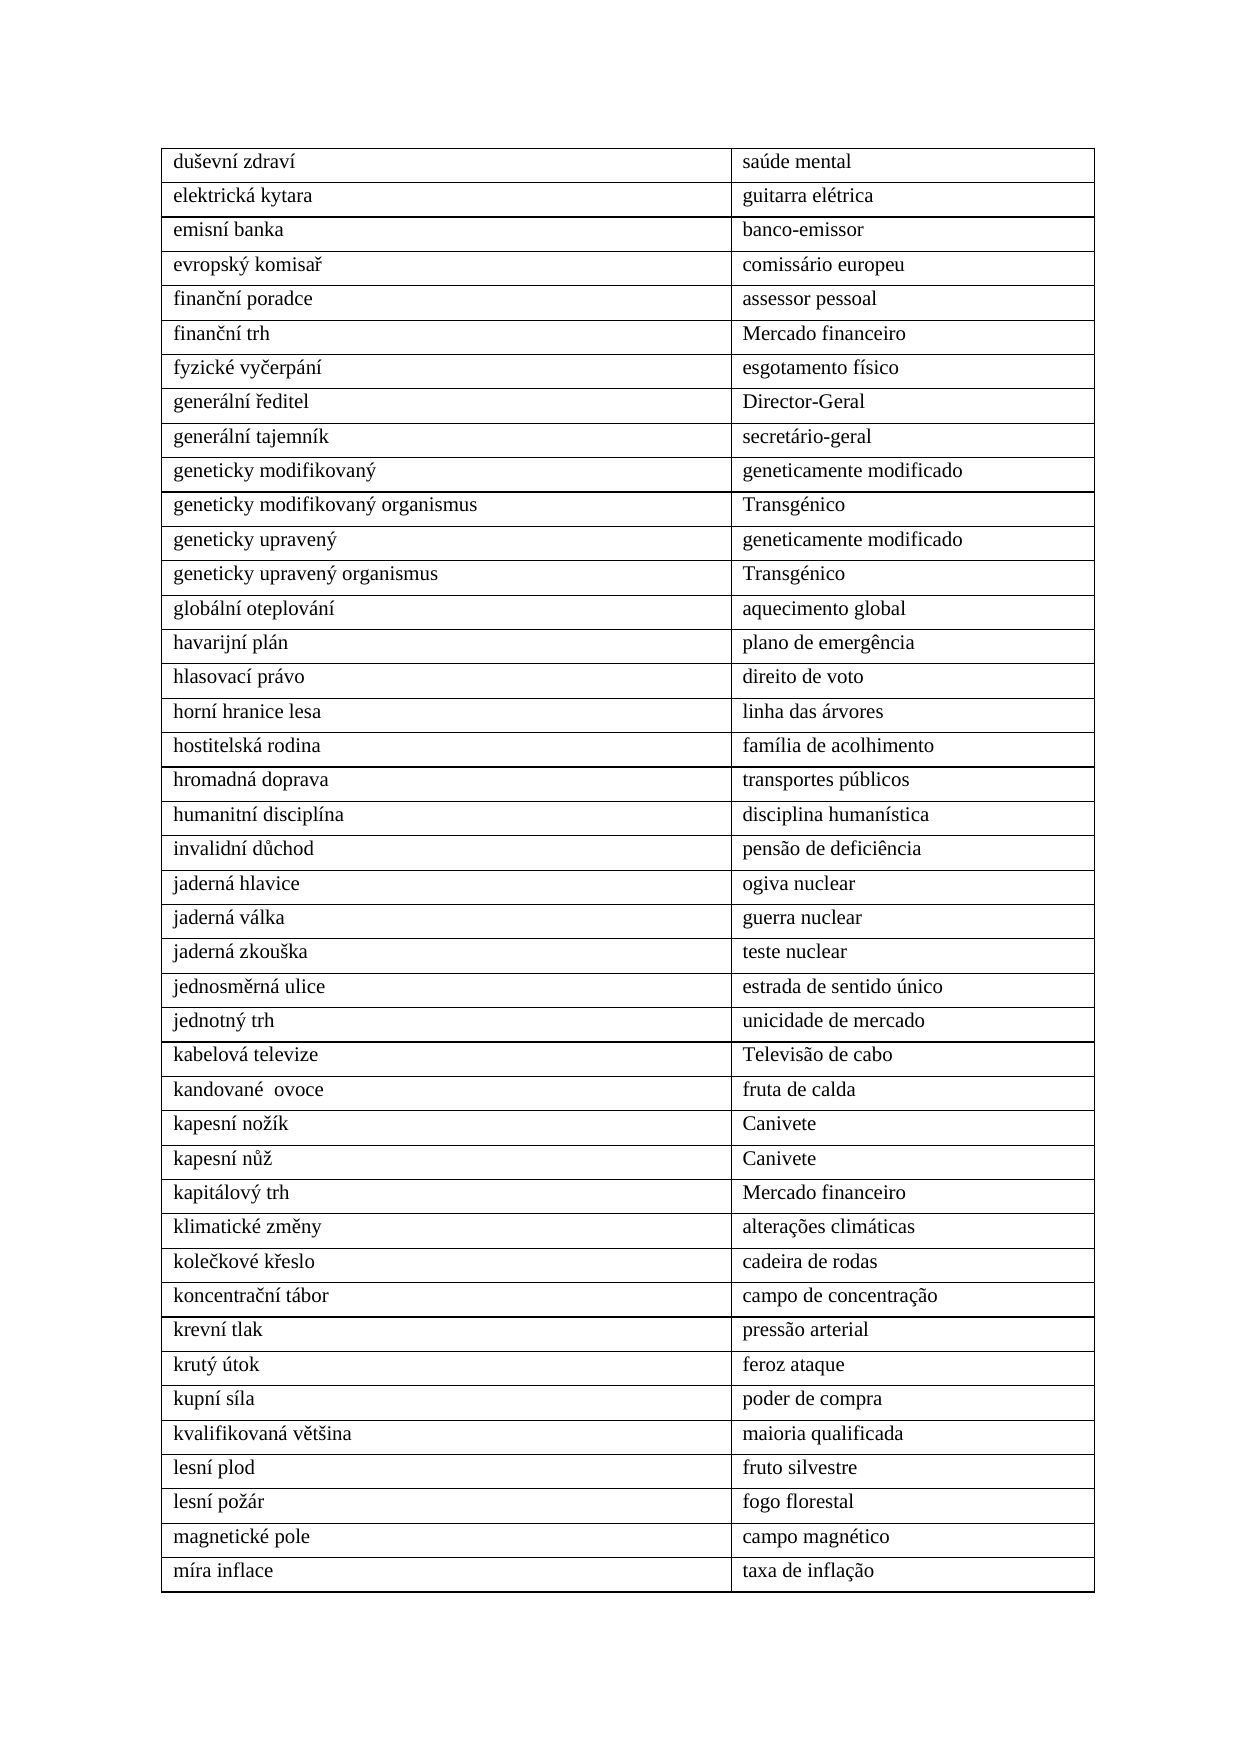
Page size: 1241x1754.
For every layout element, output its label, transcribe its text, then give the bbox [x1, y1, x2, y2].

table_cell pressão arterial [732, 1318, 1094, 1351]
table_cell fruto silvestre [732, 1455, 1094, 1488]
table_cell kupní síla [162, 1386, 731, 1419]
table_cell campo magnético [732, 1524, 1094, 1557]
table_cell linha das árvores [732, 699, 1094, 732]
table_cell elektrická kytara [162, 183, 731, 216]
table_cell jaderná hlavice [162, 871, 731, 904]
table_cell Mercado financeiro [732, 1180, 1094, 1213]
table_cell lesní­ plod [162, 1455, 731, 1488]
table_cell finanční trh [162, 321, 731, 354]
table_cell geneticky modifikovaný [162, 458, 731, 491]
table_cell pensão de deficiência [732, 836, 1094, 869]
table_cell estrada de sentido único [732, 974, 1094, 1007]
table_cell comissário europeu [732, 252, 1094, 285]
table_cell guerra nuclear [732, 905, 1094, 938]
table_cell Mercado financeiro [732, 321, 1094, 354]
table_cell jaderná válka [162, 905, 731, 938]
table_cell invalidní­ důchod [162, 836, 731, 869]
table_cell geneticamente modificado [732, 458, 1094, 491]
table_cell geneticamente modificado [732, 527, 1094, 560]
table_cell geneticky upravený organismus [162, 561, 731, 594]
table_cell emisní­ banka [162, 218, 731, 251]
table_cell globální oteplování [162, 596, 731, 629]
table_cell horní­ hranice lesa [162, 699, 731, 732]
table_cell secretário-geral [732, 424, 1094, 457]
table_cell taxa de inflação [732, 1558, 1094, 1591]
table_cell Transgénico [732, 561, 1094, 594]
table_cell humanitní­ disciplí­na [162, 802, 731, 835]
table_cell krevní tlak [162, 1318, 731, 1351]
table_cell magnetické pole [162, 1524, 731, 1557]
table_cell generální­ ředitel [162, 389, 731, 423]
table_cell Director-Geral [732, 389, 1094, 423]
table_cell unicidade de mercado [732, 1008, 1094, 1041]
table_cell transportes públicos [732, 768, 1094, 801]
table_cell kolečkové křeslo [162, 1249, 731, 1282]
table_cell disciplina humaní­stica [732, 802, 1094, 835]
table_cell geneticky upravený [162, 527, 731, 560]
table_cell generální­ tajemní­k [162, 424, 731, 457]
table_cell geneticky modifikovaný organismus [162, 493, 731, 526]
table_cell saúde mental [732, 149, 1094, 182]
table_cell finanční­ poradce [162, 286, 731, 319]
table_cell jednosměrná ulice [162, 974, 731, 1007]
table_cell kandované ovoce [162, 1077, 731, 1110]
table_cell maioria qualificada [732, 1421, 1094, 1454]
table_cell família de acolhimento [732, 733, 1094, 766]
table_cell banco-emissor [732, 218, 1094, 251]
table_cell Transgénico [732, 493, 1094, 526]
table_cell duševní zdraví [162, 149, 731, 182]
table_cell aquecimento global [732, 596, 1094, 629]
table_cell alterações climáticas [732, 1214, 1094, 1248]
table_cell ogiva nuclear [732, 871, 1094, 904]
table_cell hlasovací­ právo [162, 664, 731, 698]
table_cell kapesní­ noží­k [162, 1111, 731, 1144]
table_cell plano de emergência [732, 630, 1094, 663]
table_cell lesní­ požár [162, 1489, 731, 1523]
table_cell campo de concentração [732, 1283, 1094, 1316]
table_cell kvalifikovaná většina [162, 1421, 731, 1454]
table_cell mí­ra inflace [162, 1558, 731, 1591]
table_cell jaderná zkouška [162, 939, 731, 973]
table_cell hromadná doprava [162, 768, 731, 801]
table_cell evropský komisař [162, 252, 731, 285]
table_cell cadeira de rodas [732, 1249, 1094, 1282]
table_cell kapesní­ nůž [162, 1146, 731, 1179]
table_cell klimatické změny [162, 1214, 731, 1248]
table_cell teste nuclear [732, 939, 1094, 973]
table_cell assessor pessoal [732, 286, 1094, 319]
table_cell fyzické vyčerpání [162, 355, 731, 388]
table_cell guitarra elétrica [732, 183, 1094, 216]
table_cell Televisão de cabo [732, 1043, 1094, 1076]
table_cell feroz ataque [732, 1352, 1094, 1385]
table_cell esgotamento físico [732, 355, 1094, 388]
table_cell kabelová televize [162, 1043, 731, 1076]
table_cell koncentrační tábor [162, 1283, 731, 1316]
table_cell fogo florestal [732, 1489, 1094, 1523]
table_cell jednotný trh [162, 1008, 731, 1041]
table_cell Canivete [732, 1146, 1094, 1179]
table_cell krutý útok [162, 1352, 731, 1385]
table_cell fruta de calda [732, 1077, 1094, 1110]
table_cell poder de compra [732, 1386, 1094, 1419]
table_cell hostitelská rodina [162, 733, 731, 766]
table_cell Canivete [732, 1111, 1094, 1144]
table_cell havarijní plán [162, 630, 731, 663]
table_cell kapitálový trh [162, 1180, 731, 1213]
table_cell direito de voto [732, 664, 1094, 698]
